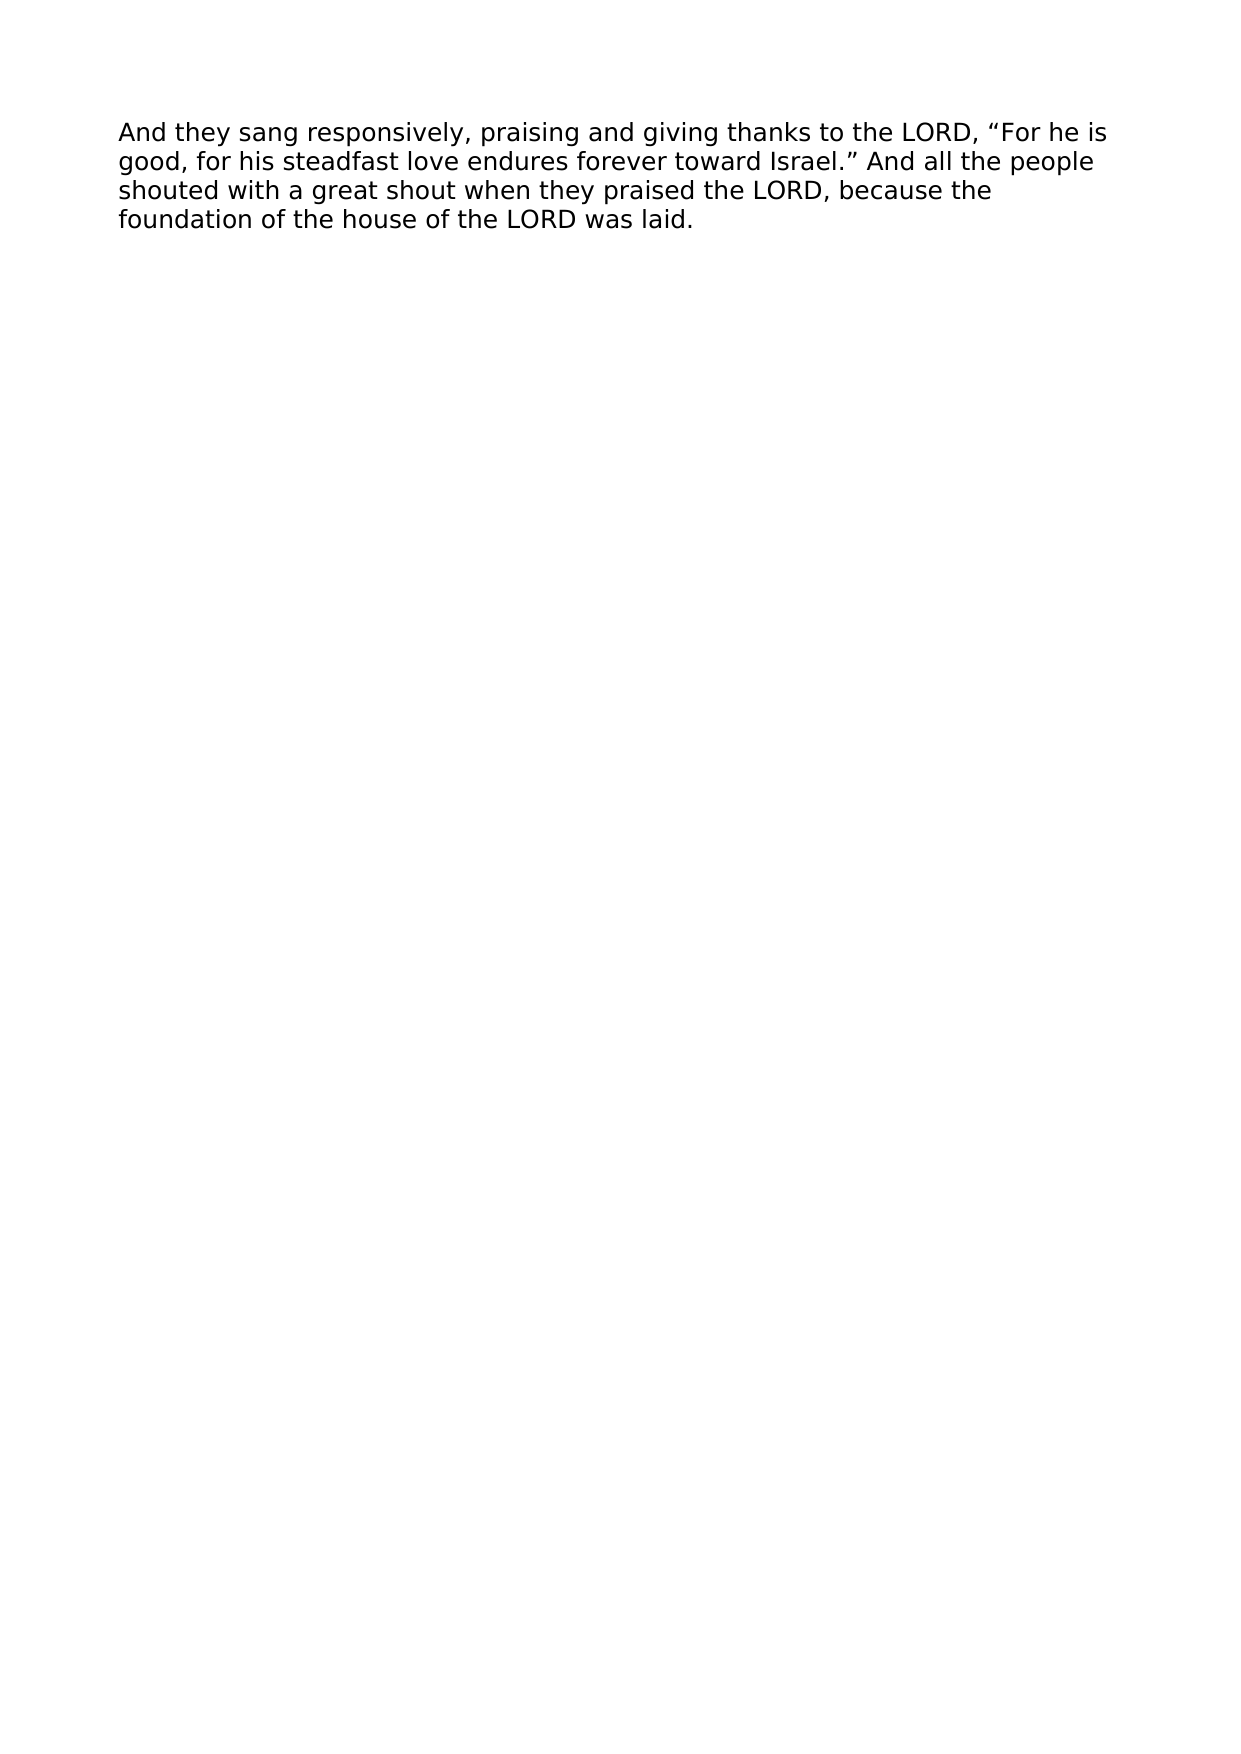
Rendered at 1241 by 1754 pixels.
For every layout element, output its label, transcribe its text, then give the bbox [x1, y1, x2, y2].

text And they sang responsively, praising and giving thanks to the LORD, “For he is good, for his steadfast love endures forever toward Israel.” And all the people shouted with a great shout when they praised the LORD, because the foundation of the house of the LORD was laid. [118, 118, 1122, 235]
